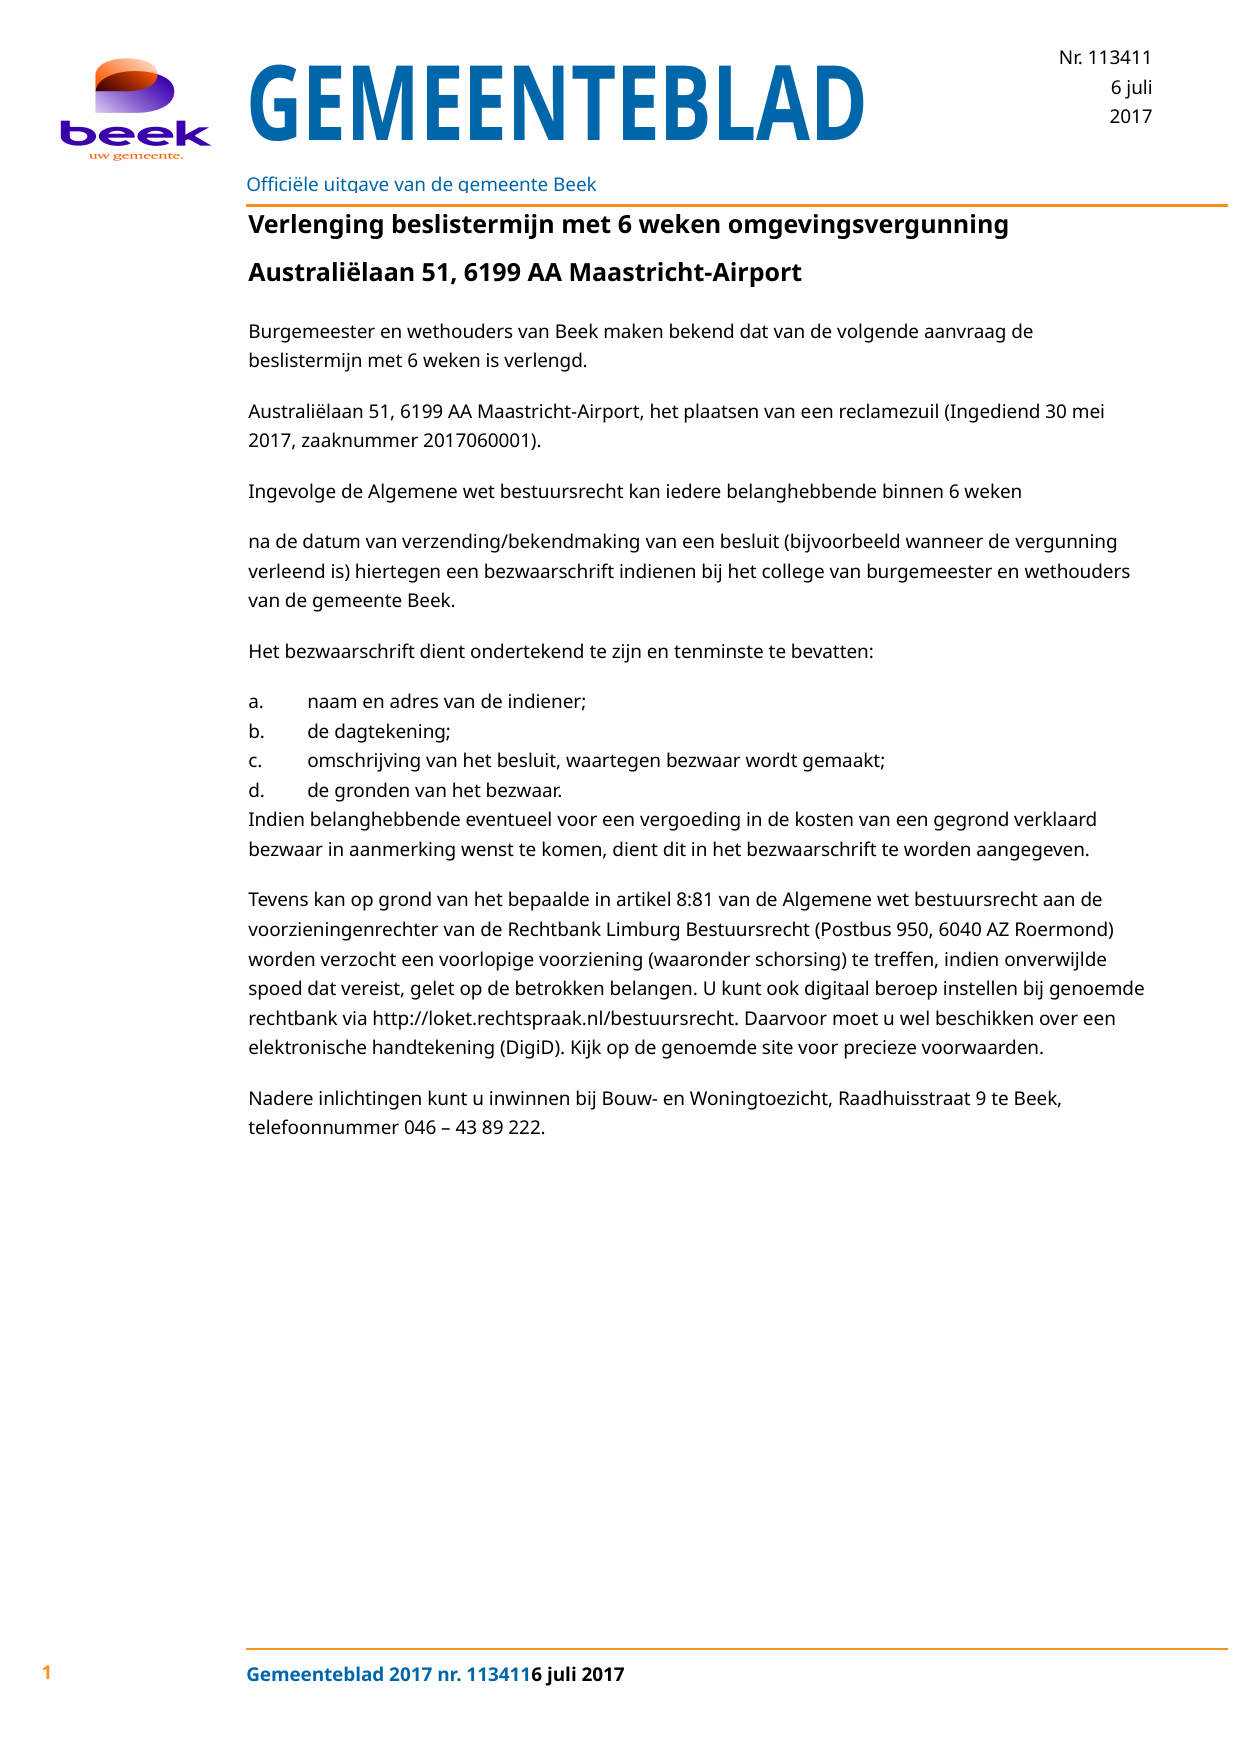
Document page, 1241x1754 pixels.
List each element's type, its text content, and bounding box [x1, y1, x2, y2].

text Verlenging beslistermijn met 6 weken omgevingsvergunning Australiëlaan 51, 6199 AA Maastricht-Airport [248, 207, 1152, 288]
text Ingevolge de Algemene wet bestuursrecht kan iedere belanghebbende binnen 6 weken [248, 478, 1152, 504]
text Nadere inlichtingen kunt u inwinnen bij Bouw- en Woningtoezicht, Raadhuisstraat 9 te Beek, telefoonnummer 046 – 43 89 222. [248, 1085, 1152, 1140]
list de gronden van het bezwaar. [248, 777, 1152, 803]
text Het bezwaarschrift dient ondertekend te zijn en tenminste te bevatten: [248, 638, 1152, 664]
text Tevens kan op grond van het bepaalde in artikel 8:81 van de Algemene wet bestuursrecht aan de voorzieningenrechter van de Rechtbank Limburg Bestuursrecht (Postbus 950, 6040 AZ Roermond) worden verzocht een voorlopige voorziening (waaronder schorsing) te treffen, indien onverwijlde spoed dat vereist, gelet op de betrokken belangen. U kunt ook digitaal beroep instellen bij genoemde rechtbank via http://loket.rechtspraak.nl/bestuursrecht. Daarvoor moet u wel beschikken over een elektronische handtekening (DigiD). Kijk op de genoemde site voor precieze voorwaarden. [248, 887, 1152, 1060]
picture [41, 47, 231, 172]
text Indien belanghebbende eventueel voor een vergoeding in de kosten van een gegrond verklaard bezwaar in aanmerking wenst te komen, dient dit in het bezwaarschrift te worden aangegeven. [248, 807, 1152, 862]
list omschrijving van het besluit, waartegen bezwaar wordt gemaakt; [248, 747, 1152, 773]
list de dagtekening; [248, 718, 1152, 744]
text Australiëlaan 51, 6199 AA Maastricht-Airport, het plaatsen van een reclamezuil (Ingediend 30 mei 2017, zaaknummer 2017060001). [248, 398, 1152, 453]
text na de datum van verzending/bekendmaking van een besluit (bijvoorbeeld wanneer de vergunning verleend is) hiertegen een bezwaarschrift indienen bij het college van burgemeester en wethouders van de gemeente Beek. [248, 528, 1152, 613]
list naam en adres van de indiener; [248, 688, 1152, 714]
text Burgemeester en wethouders van Beek maken bekend dat van de volgende aanvraag de beslistermijn met 6 weken is verlengd. [248, 318, 1152, 373]
